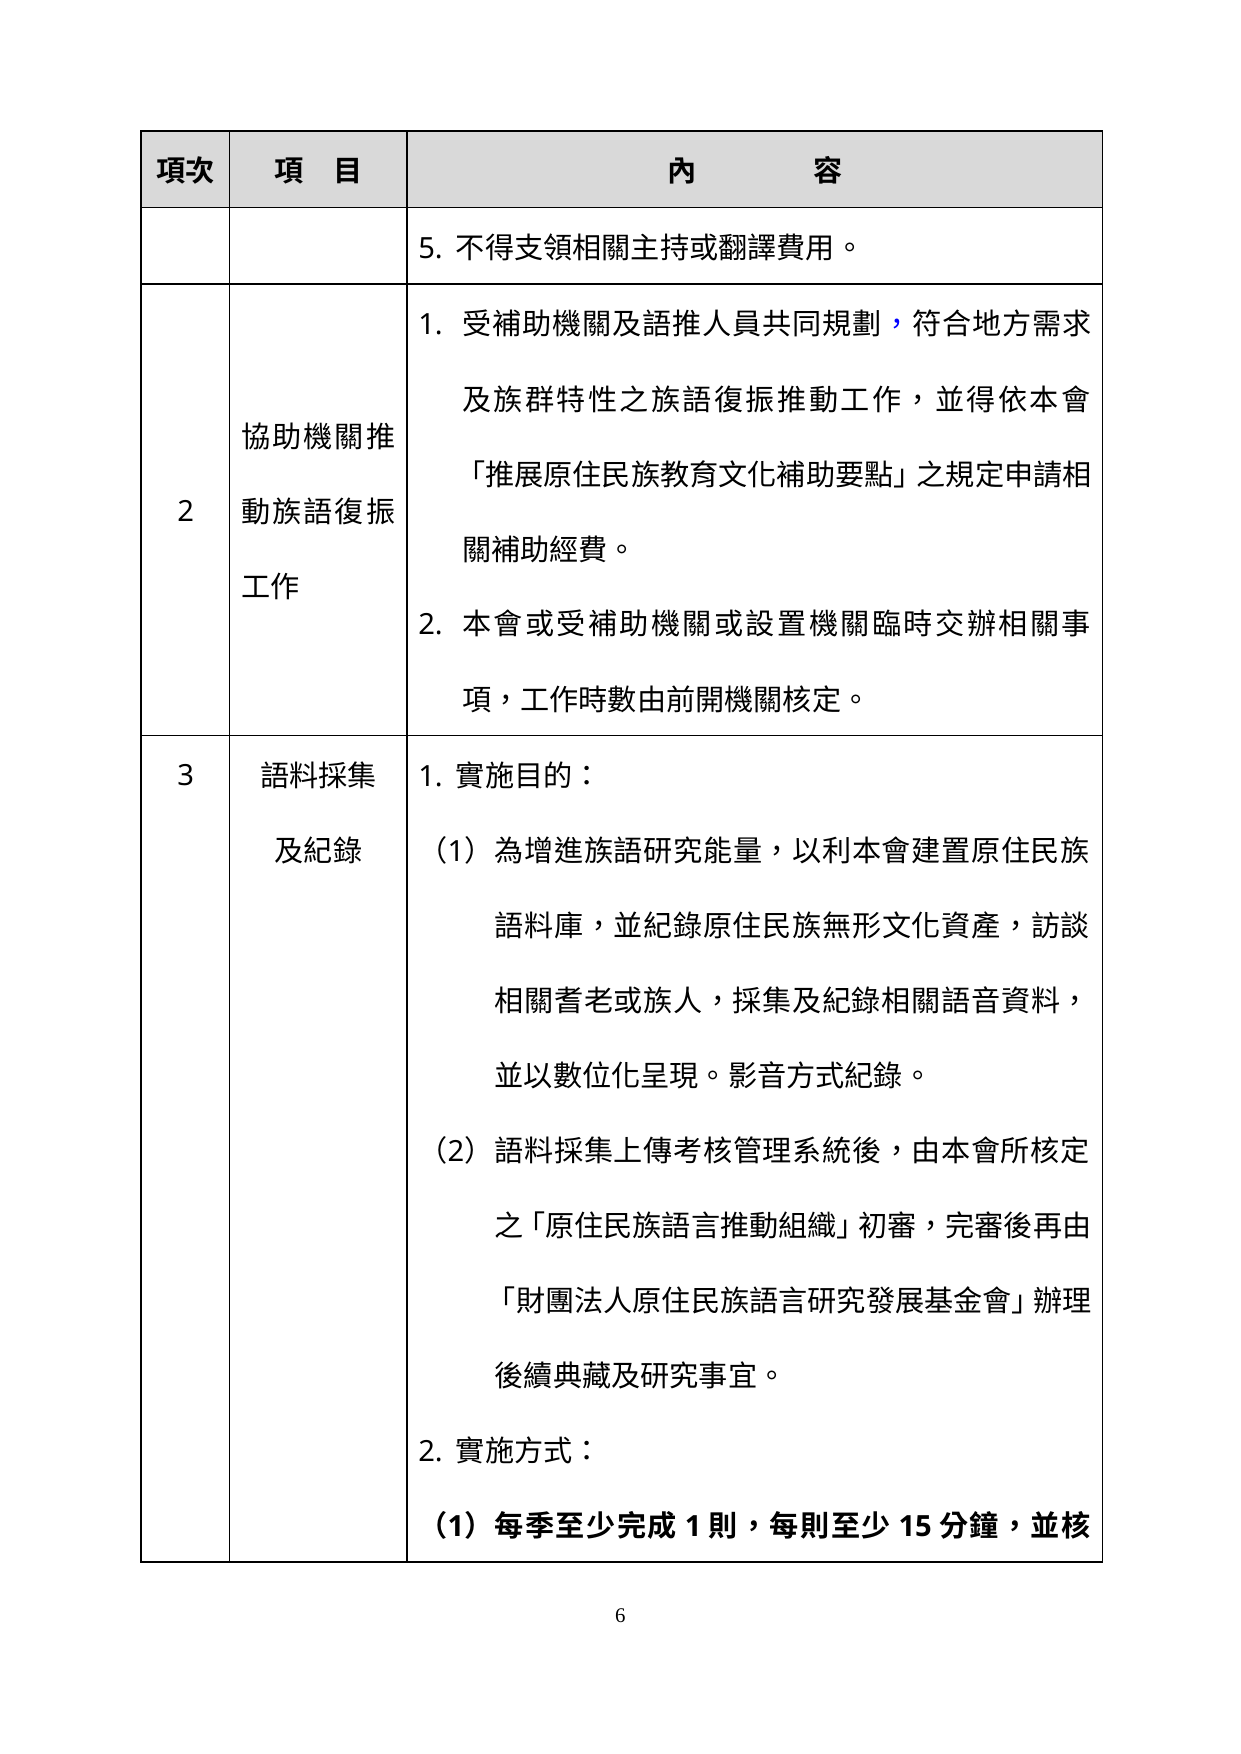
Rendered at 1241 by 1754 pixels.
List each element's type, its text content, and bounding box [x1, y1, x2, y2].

table_cell 語料採集 及紀錄 [230, 736, 406, 1561]
table_header 內 容 [408, 132, 1102, 207]
table_header 項次 [142, 132, 229, 207]
table_cell 實施目的：擔任會議或宣導活動翻譯及翻譯相關文書，以營造族語友善環境，提升族語能見度。 應至少協助辦理5場次會議（或宣導活動）翻譯，每次推廣時數至少以1小時核算，機關得依實際執行情形，酌予增加該時數。 翻譯相關機關（部落社區）文書，如宣傳品、標示、公文、喜帖等相關文書至少15則以上，每次推廣時數至少以1小時核算，機關得依實際執行情形，酌予增加該時數。 其他有關本項目之推廣工作。 不得支領相關主持或翻譯費用。 [408, 208, 1102, 283]
table_cell 實施目的： 為增進族語研究能量，以利本會建置原住民族語料庫，並紀錄原住民族無形文化資產，訪談相關耆老或族人，採集及紀錄相關語音資料，並以數位化呈現。影音方式紀錄。 語料採集上傳考核管理系統後，由本會所核定之「原住民族語言推動組織」初審，完審後再由「財團法人原住民族語言研究發展基金會」辦理後續典藏及研究事宜。 實施方式： 每季至少完成1則，每則至少15分鐘，並核予20小時推廣時數。 以祭儀文化、部落史、生命史、傳說故事或其他事務等為採集主題，並以族語及中文雙語編寫，進行數位化編輯。 [408, 736, 1102, 1561]
table_cell [142, 208, 229, 283]
table_header 項 目 [230, 132, 406, 207]
table_cell [230, 208, 406, 283]
table_cell 2 [142, 285, 229, 735]
table_cell 協助機關推動族語復振工作 [230, 285, 406, 735]
table_cell 3 [142, 736, 229, 1561]
table_cell 受補助機關及語推人員共同規劃，符合地方需求及族群特性之族語復振推動工作，並得依本會「推展原住民族教育文化補助要點」之規定申請相關補助經費。 本會或受補助機關或設置機關臨時交辦相關事項，工作時數由前開機關核定。 [408, 285, 1102, 735]
